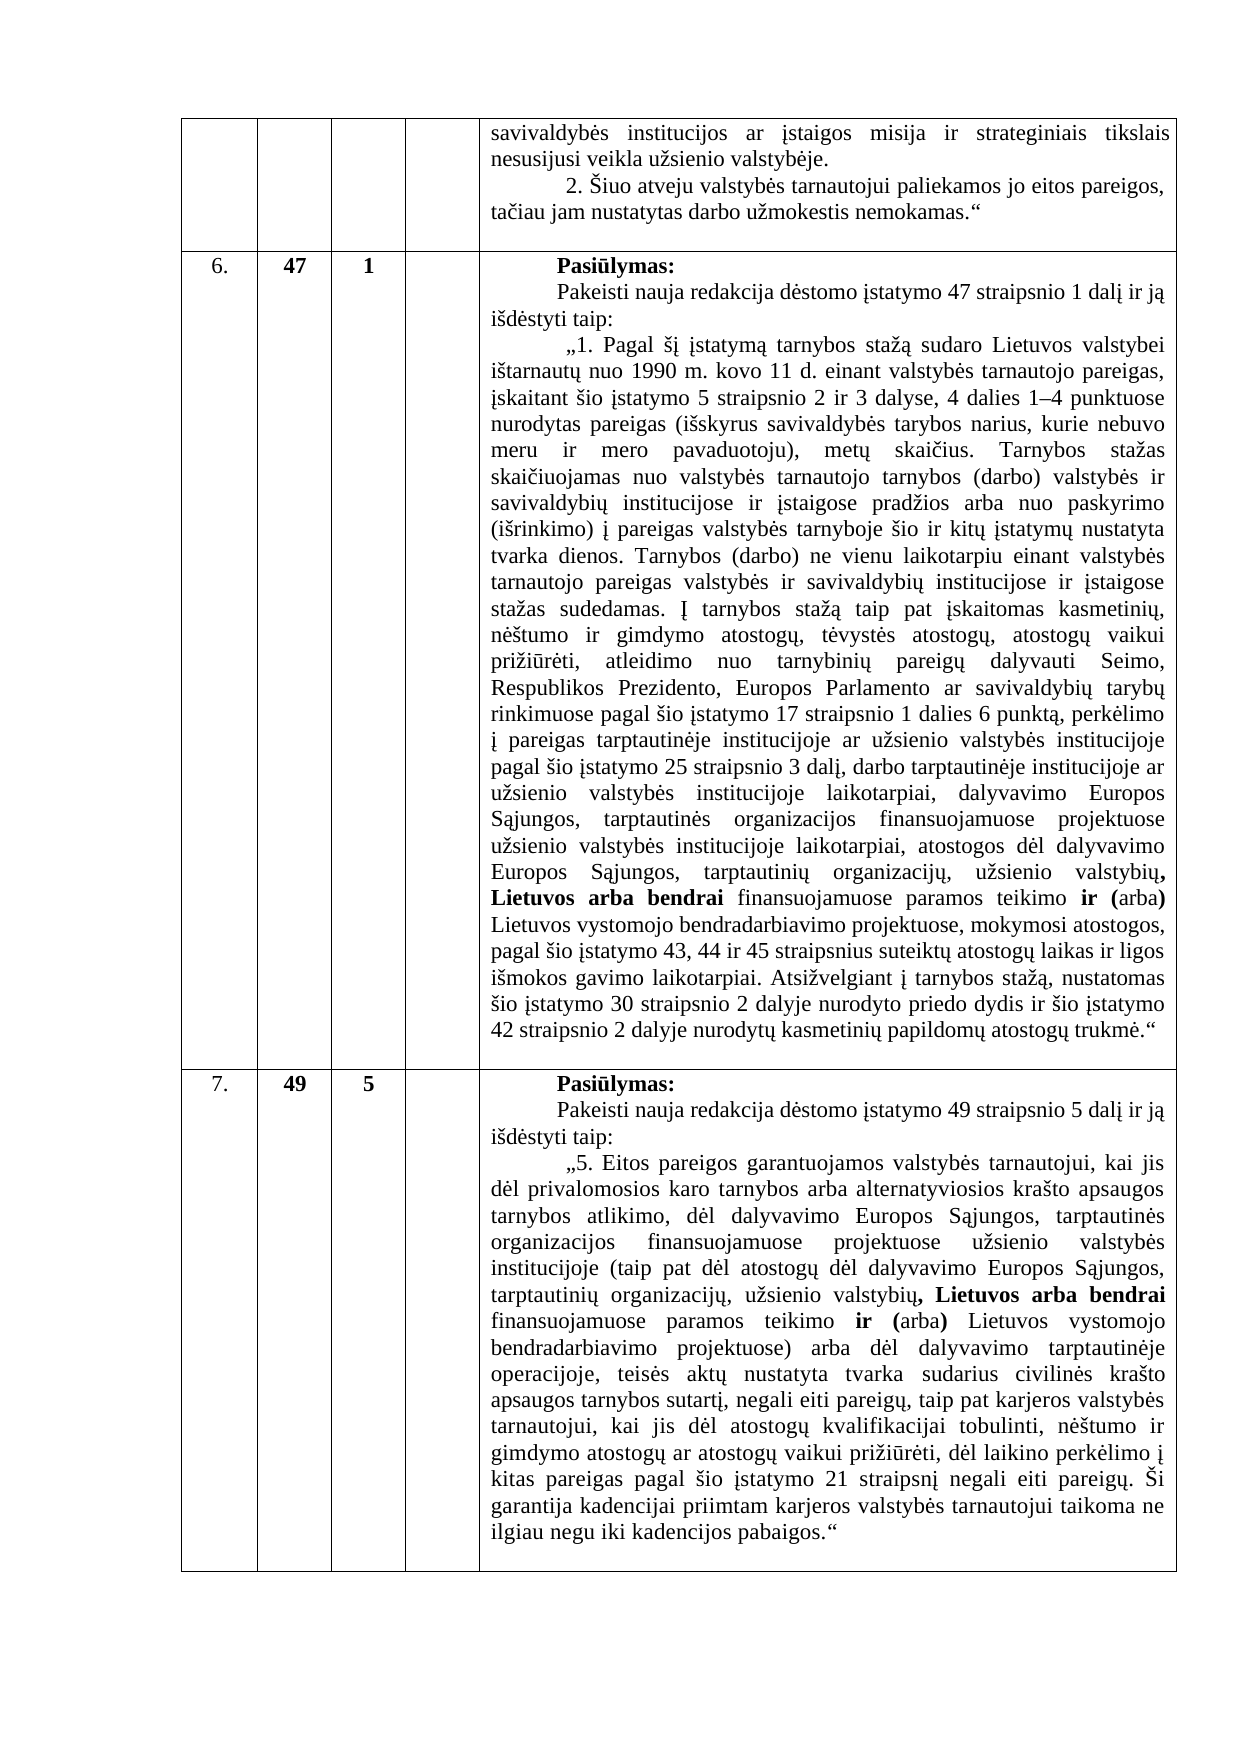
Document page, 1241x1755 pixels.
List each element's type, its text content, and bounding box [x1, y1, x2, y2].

table_cell savivaldybės institucijos ar įstaigos misija ir strateginiais tikslais nesusijusi veikla užsienio valstybėje. 2. Šiuo atveju valstybės tarnautojui paliekamos jo eitos pareigos, tačiau jam nustatytas darbo užmokestis nemokamas.“ [480, 119, 1176, 251]
table_cell 6. [182, 252, 257, 1069]
table_cell 47 [258, 252, 331, 1069]
table_cell 5 [332, 1070, 405, 1571]
table_cell [332, 119, 405, 251]
table_cell Pasiūlymas: Pakeisti nauja redakcija dėstomo įstatymo 49 straipsnio 5 dalį ir ją išdėstyti taip: „5. Eitos pareigos garantuojamos valstybės tarnautojui, kai jis dėl privalomosios karo tarnybos arba alternatyviosios krašto apsaugos tarnybos atlikimo, dėl dalyvavimo Europos Sąjungos, tarptautinės organizacijos finansuojamuose projektuose užsienio valstybės institucijoje (taip pat dėl atostogų dėl dalyvavimo Europos Sąjungos, tarptautinių organizacijų, užsienio valstybių, Lietuvos arba bendrai finansuojamuose paramos teikimo ir (arba) Lietuvos vystomojo bendradarbiavimo projektuose) arba dėl dalyvavimo tarptautinėje operacijoje, teisės aktų nustatyta tvarka sudarius civilinės krašto apsaugos tarnybos sutartį, negali eiti pareigų, taip pat karjeros valstybės tarnautojui, kai jis dėl atostogų kvalifikacijai tobulinti, nėštumo ir gimdymo atostogų ar atostogų vaikui prižiūrėti, dėl laikino perkėlimo į kitas pareigas pagal šio įstatymo 21 straipsnį negali eiti pareigų. Ši garantija kadencijai priimtam karjeros valstybės tarnautojui taikoma ne ilgiau negu iki kadencijos pabaigos.“ [480, 1070, 1176, 1571]
table_cell 49 [258, 1070, 331, 1571]
table_cell 1 [332, 252, 405, 1069]
table_cell [182, 119, 257, 251]
table_cell [406, 252, 479, 1069]
table_cell [406, 1070, 479, 1571]
table_cell [258, 119, 331, 251]
table_cell Pasiūlymas: Pakeisti nauja redakcija dėstomo įstatymo 47 straipsnio 1 dalį ir ją išdėstyti taip: „1. Pagal šį įstatymą tarnybos stažą sudaro Lietuvos valstybei ištarnautų nuo 1990 m. kovo 11 d. einant valstybės tarnautojo pareigas, įskaitant šio įstatymo 5 straipsnio 2 ir 3 dalyse, 4 dalies 1–4 punktuose nurodytas pareigas (išskyrus savivaldybės tarybos narius, kurie nebuvo meru ir mero pavaduotoju), metų skaičius. Tarnybos stažas skaičiuojamas nuo valstybės tarnautojo tarnybos (darbo) valstybės ir savivaldybių institucijose ir įstaigose pradžios arba nuo paskyrimo (išrinkimo) į pareigas valstybės tarnyboje šio ir kitų įstatymų nustatyta tvarka dienos. Tarnybos (darbo) ne vienu laikotarpiu einant valstybės tarnautojo pareigas valstybės ir savivaldybių institucijose ir įstaigose stažas sudedamas. Į tarnybos stažą taip pat įskaitomas kasmetinių, nėštumo ir gimdymo atostogų, tėvystės atostogų, atostogų vaikui prižiūrėti, atleidimo nuo tarnybinių pareigų dalyvauti Seimo, Respublikos Prezidento, Europos Parlamento ar savivaldybių tarybų rinkimuose pagal šio įstatymo 17 straipsnio 1 dalies 6 punktą, perkėlimo į pareigas tarptautinėje institucijoje ar užsienio valstybės institucijoje pagal šio įstatymo 25 straipsnio 3 dalį, darbo tarptautinėje institucijoje ar užsienio valstybės institucijoje laikotarpiai, dalyvavimo Europos Sąjungos, tarptautinės organizacijos finansuojamuose projektuose užsienio valstybės institucijoje laikotarpiai, atostogos dėl dalyvavimo Europos Sąjungos, tarptautinių organizacijų, užsienio valstybių, Lietuvos arba bendrai finansuojamuose paramos teikimo ir (arba) Lietuvos vystomojo bendradarbiavimo projektuose, mokymosi atostogos, pagal šio įstatymo 43, 44 ir 45 straipsnius suteiktų atostogų laikas ir ligos išmokos gavimo laikotarpiai. Atsižvelgiant į tarnybos stažą, nustatomas šio įstatymo 30 straipsnio 2 dalyje nurodyto priedo dydis ir šio įstatymo 42 straipsnio 2 dalyje nurodytų kasmetinių papildomų atostogų trukmė.“ [480, 252, 1176, 1069]
table_cell 7. [182, 1070, 257, 1571]
table_cell [406, 119, 479, 251]
